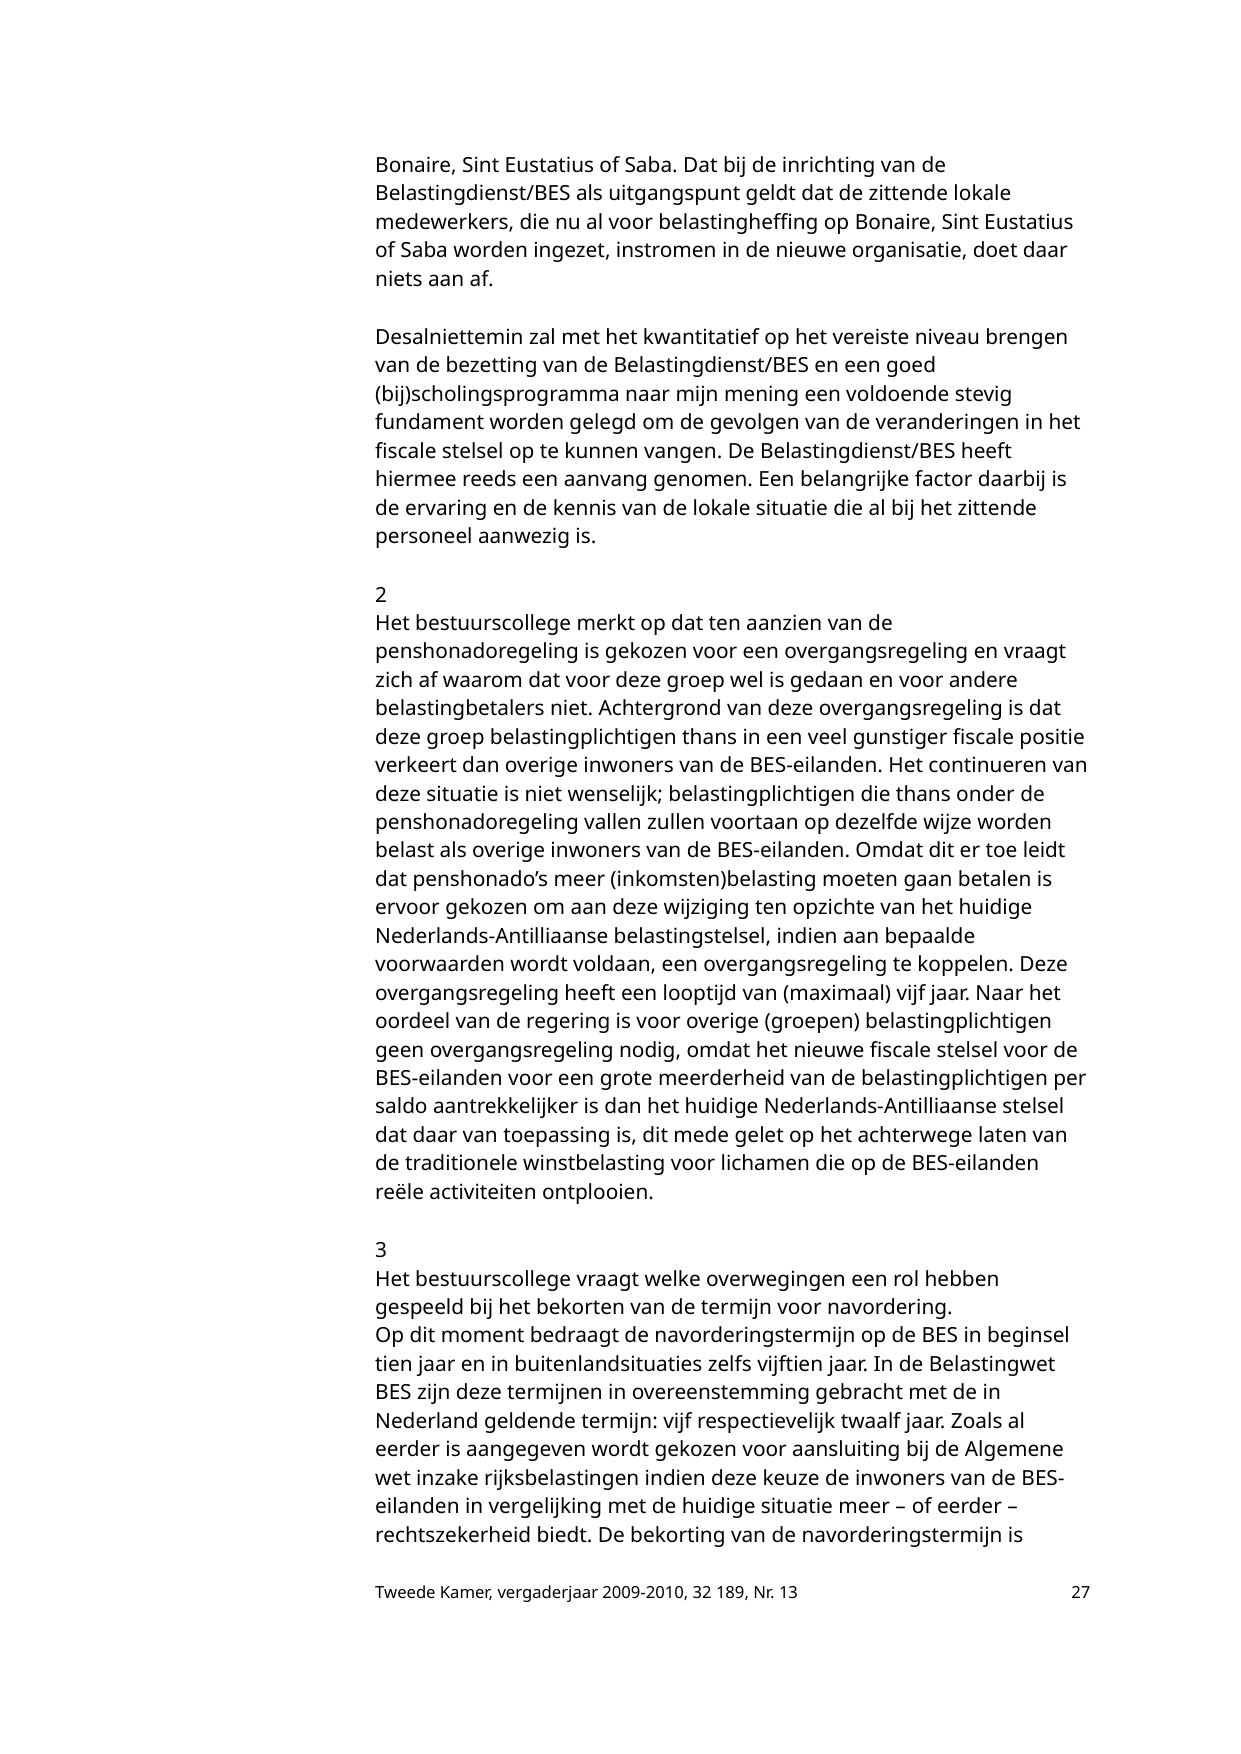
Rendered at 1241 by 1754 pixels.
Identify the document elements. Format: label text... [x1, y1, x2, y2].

text Desalniettemin zal met het kwantitatief op het vereiste niveau brengen van de bezetting van de Belastingdienst/BES en een goed (bij)scholingsprogramma naar mijn mening een voldoende stevig fundament worden gelegd om de gevolgen van de veranderingen in het fiscale stelsel op te kunnen vangen. De Belastingdienst/BES heeft hiermee reeds een aanvang genomen. Een belangrijke factor daarbij is de ervaring en de kennis van de lokale situatie die al bij het zittende personeel aanwezig is. [375, 322, 1090, 550]
text 3 [375, 1235, 1090, 1264]
text Op dit moment bedraagt de navorderingstermijn op de BES in beginsel tien jaar en in buitenlandsituaties zelfs vijftien jaar. In de Belastingwet BES zijn deze termijnen in overeenstemming gebracht met de in Nederland geldende termijn: vijf respectievelijk twaalf jaar. Zoals al eerder is aangegeven wordt gekozen voor aansluiting bij de Algemene wet inzake rijksbelastingen indien deze keuze de inwoners van de BES-eilanden in vergelijking met de huidige situatie meer – of eerder – rechtszekerheid biedt. De bekorting van de navorderingstermijn is [375, 1321, 1090, 1548]
text Het bestuurscollege vraagt welke overwegingen een rol hebben gespeeld bij het bekorten van de termijn voor navordering. [375, 1264, 1090, 1321]
text Bonaire, Sint Eustatius of Saba. Dat bij de inrichting van de Belastingdienst/BES als uitgangspunt geldt dat de zittende lokale medewerkers, die nu al voor belastingheffing op Bonaire, Sint Eustatius of Saba worden ingezet, instromen in de nieuwe organisatie, doet daar niets aan af. [375, 150, 1090, 292]
text 2 [375, 580, 1090, 608]
text Het bestuurscollege merkt op dat ten aanzien van de penshonadoregeling is gekozen voor een overgangsregeling en vraagt zich af waarom dat voor deze groep wel is gedaan en voor andere belastingbetalers niet. Achtergrond van deze overgangsregeling is dat deze groep belastingplichtigen thans in een veel gunstiger fiscale positie verkeert dan overige inwoners van de BES-eilanden. Het continueren van deze situatie is niet wenselijk; belastingplichtigen die thans onder de penshonadoregeling vallen zullen voortaan op dezelfde wijze worden belast als overige inwoners van de BES-eilanden. Omdat dit er toe leidt dat penshonado’s meer (inkomsten)belasting moeten gaan betalen is ervoor gekozen om aan deze wijziging ten opzichte van het huidige Nederlands-Antilliaanse belastingstelsel, indien aan bepaalde voorwaarden wordt voldaan, een overgangsregeling te koppelen. Deze overgangsregeling heeft een looptijd van (maximaal) vijf jaar. Naar het oordeel van de regering is voor overige (groepen) belastingplichtigen geen overgangsregeling nodig, omdat het nieuwe fiscale stelsel voor de BES-eilanden voor een grote meerderheid van de belastingplichtigen per saldo aantrekkelijker is dan het huidige Nederlands-Antilliaanse stelsel dat daar van toepassing is, dit mede gelet op het achterwege laten van de traditionele winstbelasting voor lichamen die op de BES-eilanden reële activiteiten ontplooien. [375, 608, 1090, 1205]
